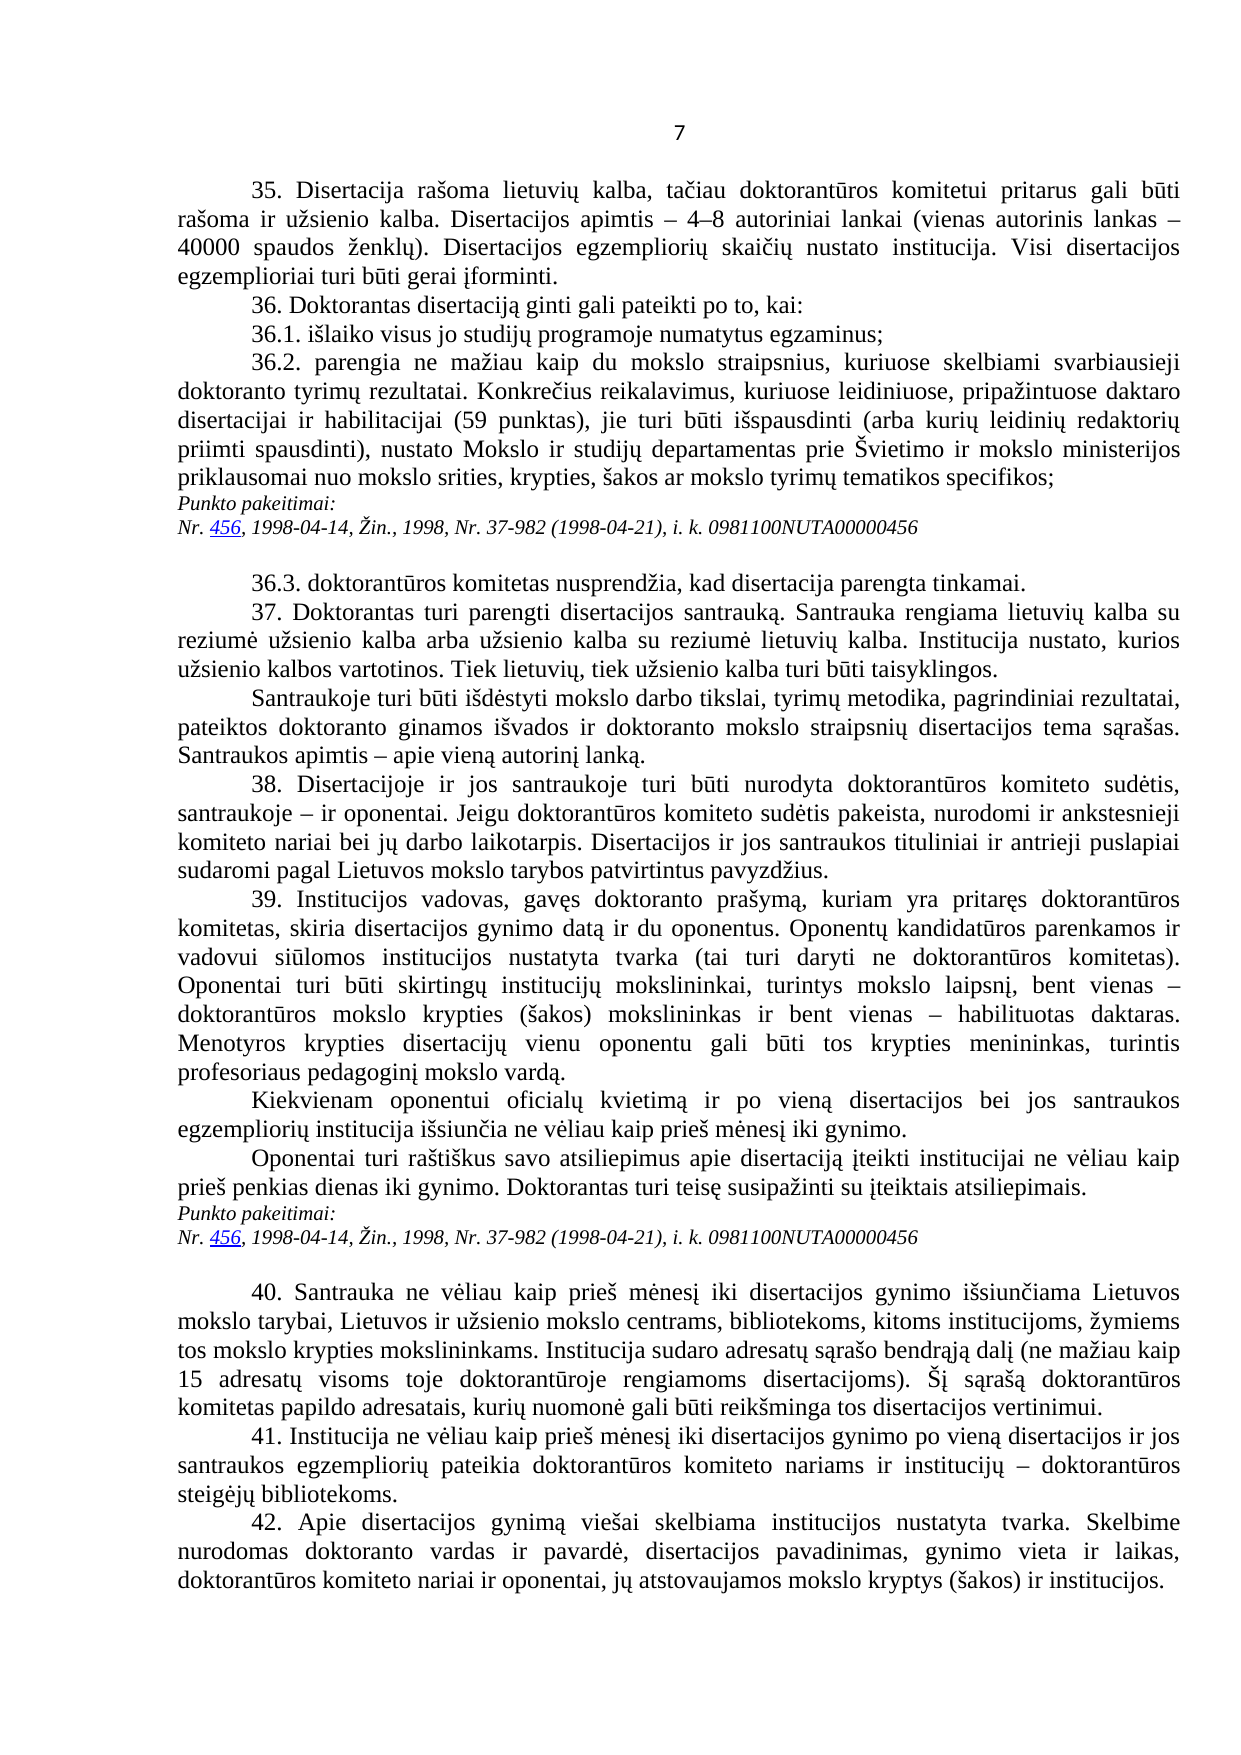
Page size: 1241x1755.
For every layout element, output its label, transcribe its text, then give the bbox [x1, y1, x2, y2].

text 39. Institucijos vadovas, gavęs doktoranto prašymą, kuriam yra pritaręs doktorantūros komitetas, skiria disertacijos gynimo datą ir du oponentus. Oponentų kandidatūros parenkamos ir vadovui siūlomos institucijos nustatyta tvarka (tai turi daryti ne doktorantūros komitetas). Oponentai turi būti skirtingų institucijų mokslininkai, turintys mokslo laipsnį, bent vienas – doktorantūros mokslo krypties (šakos) mokslininkas ir bent vienas – habilituotas daktaras. Menotyros krypties disertacijų vienu oponentu gali būti tos krypties menininkas, turintis profesoriaus pedagoginį mokslo vardą. [177, 884, 1181, 1086]
text Punkto pakeitimai: [177, 1201, 1181, 1224]
text Santraukoje turi būti išdėstyti mokslo darbo tikslai, tyrimų metodika, pagrindiniai rezultatai, pateiktos doktoranto ginamos išvados ir doktoranto mokslo straipsnių disertacijos tema sąrašas. Santraukos apimtis – apie vieną autorinį lanką. [177, 683, 1181, 769]
text 36. Doktorantas disertaciją ginti gali pateikti po to, kai: [177, 290, 1181, 319]
text Punkto pakeitimai: [177, 491, 1181, 515]
text 36.2. parengia ne mažiau kaip du mokslo straipsnius, kuriuose skelbiami svarbiausieji doktoranto tyrimų rezultatai. Konkrečius reikalavimus, kuriuose leidiniuose, pripažintuose daktaro disertacijai ir habilitacijai (59 punktas), jie turi būti išspausdinti (arba kurių leidinių redaktorių priimti spausdinti), nustato Mokslo ir studijų departamentas prie Švietimo ir mokslo ministerijos priklausomai nuo mokslo srities, krypties, šakos ar mokslo tyrimų tematikos specifikos; [177, 347, 1181, 491]
text 36.3. doktorantūros komitetas nusprendžia, kad disertacija parengta tinkamai. [177, 568, 1181, 597]
text 41. Institucija ne vėliau kaip prieš mėnesį iki disertacijos gynimo po vieną disertacijos ir jos santraukos egzempliorių pateikia doktorantūros komiteto nariams ir institucijų – doktorantūros steigėjų bibliotekoms. [177, 1421, 1181, 1507]
text 40. Santrauka ne vėliau kaip prieš mėnesį iki disertacijos gynimo išsiunčiama Lietuvos mokslo tarybai, Lietuvos ir užsienio mokslo centrams, bibliotekoms, kitoms institucijoms, žymiems tos mokslo krypties mokslininkams. Institucija sudaro adresatų sąrašo bendrąją dalį (ne mažiau kaip 15 adresatų visoms toje doktorantūroje rengiamoms disertacijoms). Šį sąrašą doktorantūros komitetas papildo adresatais, kurių nuomonė gali būti reikšminga tos disertacijos vertinimui. [177, 1277, 1181, 1421]
text Nr. 456, 1998-04-14, Žin., 1998, Nr. 37-982 (1998-04-21), i. k. 0981100NUTA00000456 [177, 515, 1181, 539]
text 38. Disertacijoje ir jos santraukoje turi būti nurodyta doktorantūros komiteto sudėtis, santraukoje – ir oponentai. Jeigu doktorantūros komiteto sudėtis pakeista, nurodomi ir ankstesnieji komiteto nariai bei jų darbo laikotarpis. Disertacijos ir jos santraukos tituliniai ir antrieji puslapiai sudaromi pagal Lietuvos mokslo tarybos patvirtintus pavyzdžius. [177, 769, 1181, 884]
text 42. Apie disertacijos gynimą viešai skelbiama institucijos nustatyta tvarka. Skelbime nurodomas doktoranto vardas ir pavardė, disertacijos pavadinimas, gynimo vieta ir laikas, doktorantūros komiteto nariai ir oponentai, jų atstovaujamos mokslo kryptys (šakos) ir institucijos. [177, 1507, 1181, 1594]
text 35. Disertacija rašoma lietuvių kalba, tačiau doktorantūros komitetui pritarus gali būti rašoma ir užsienio kalba. Disertacijos apimtis – 4–8 autoriniai lankai (vienas autorinis lankas – 40000 spaudos ženklų). Disertacijos egzempliorių skaičių nustato institucija. Visi disertacijos egzemplioriai turi būti gerai įforminti. [177, 175, 1181, 290]
text 37. Doktorantas turi parengti disertacijos santrauką. Santrauka rengiama lietuvių kalba su reziumė užsienio kalba arba užsienio kalba su reziumė lietuvių kalba. Institucija nustato, kurios užsienio kalbos vartotinos. Tiek lietuvių, tiek užsienio kalba turi būti taisyklingos. [177, 597, 1181, 683]
text Nr. 456, 1998-04-14, Žin., 1998, Nr. 37-982 (1998-04-21), i. k. 0981100NUTA00000456 [177, 1224, 1181, 1249]
text Kiekvienam oponentui oficialų kvietimą ir po vieną disertacijos bei jos santraukos egzempliorių institucija išsiunčia ne vėliau kaip prieš mėnesį iki gynimo. [177, 1086, 1181, 1143]
text 36.1. išlaiko visus jo studijų programoje numatytus egzaminus; [177, 319, 1181, 347]
text Oponentai turi raštiškus savo atsiliepimus apie disertaciją įteikti institucijai ne vėliau kaip prieš penkias dienas iki gynimo. Doktorantas turi teisę susipažinti su įteiktais atsiliepimais. [177, 1143, 1181, 1201]
